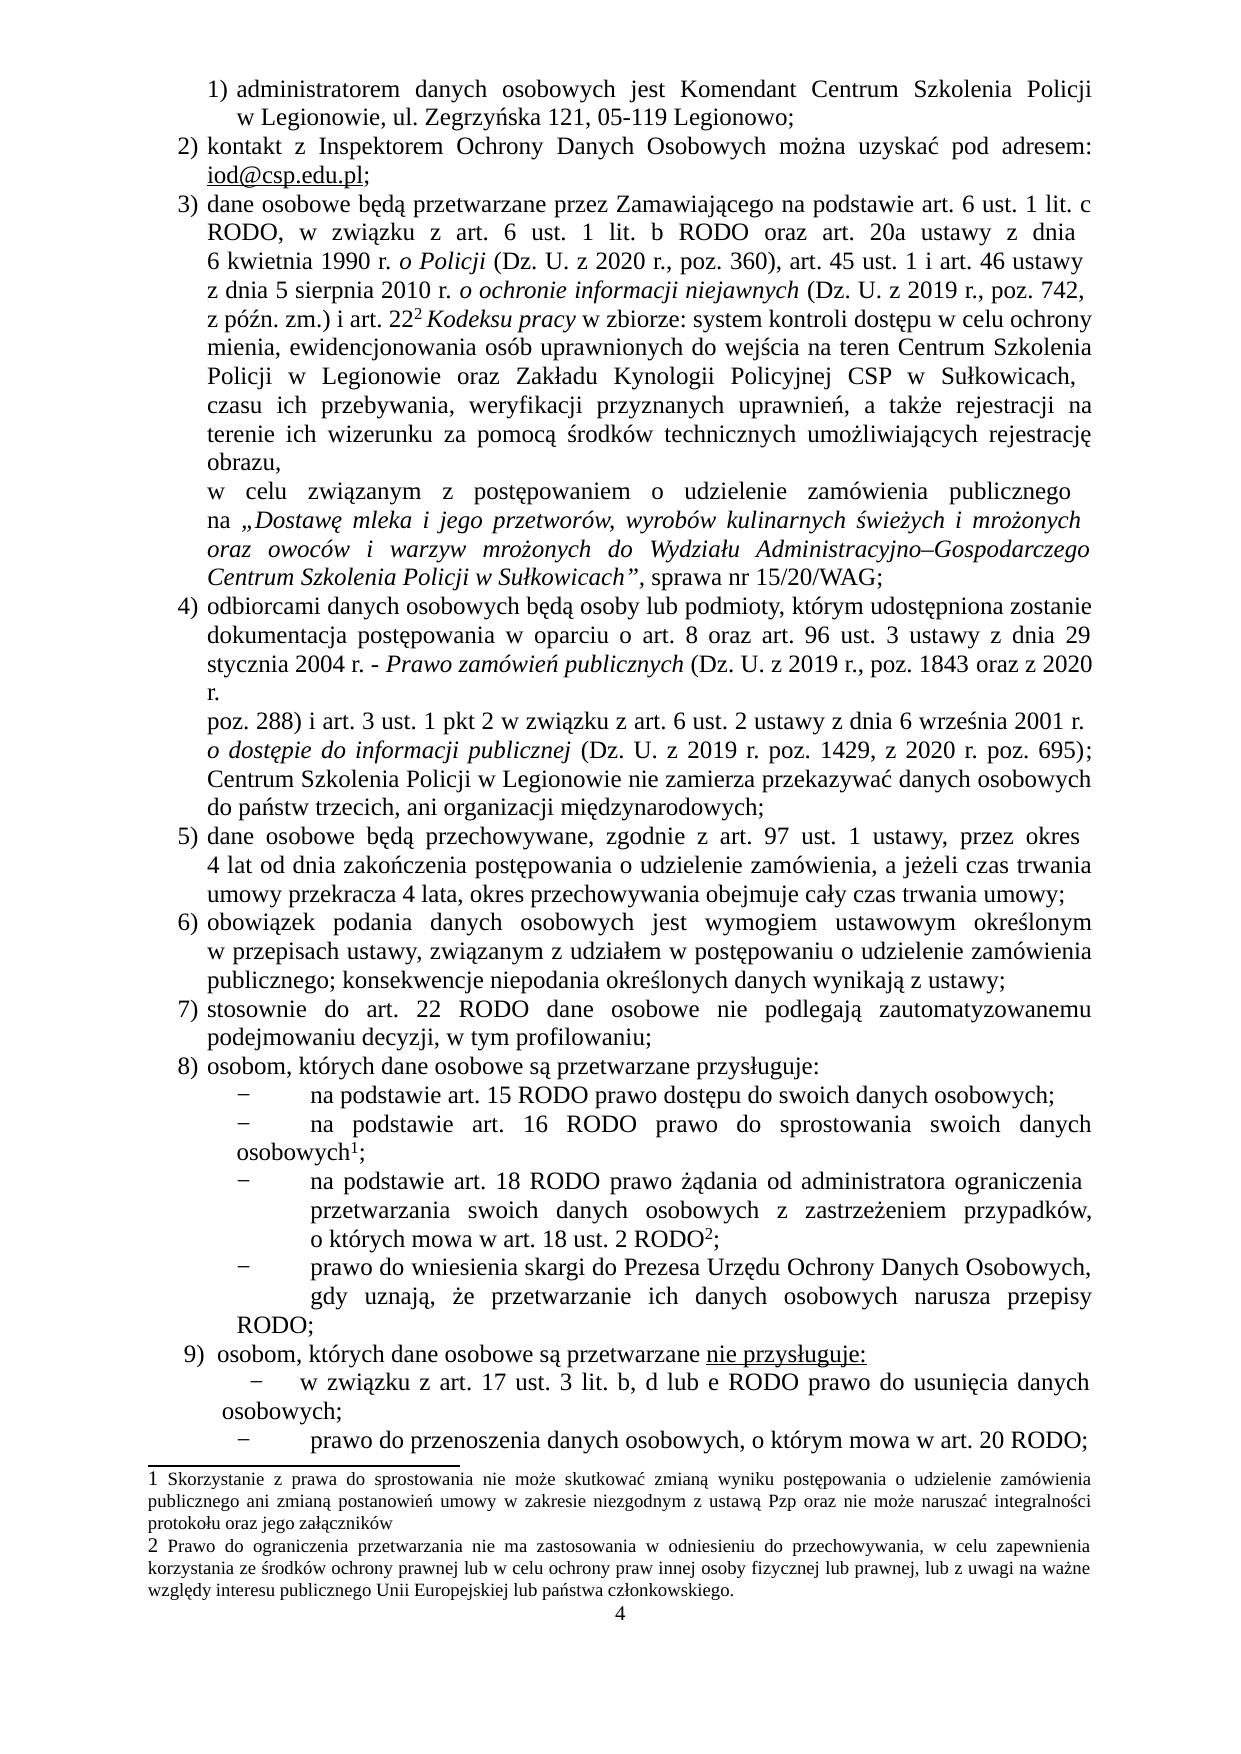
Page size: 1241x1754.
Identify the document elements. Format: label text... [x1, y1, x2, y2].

text − na podstawie art. 15 RODO prawo dostępu do swoich danych osobowych; [207, 1080, 1092, 1109]
text 9) osobom, których dane osobowe są przetwarzane nie przysługuje: [177, 1339, 1092, 1367]
text Skorzystanie z prawa do sprostowania nie może skutkować zmianą wyniku postępowania o udzielenie zamówienia publicznego ani zmianą postanowień umowy w zakresie niezgodnym z ustawą Pzp oraz nie może naruszać integralności protokołu oraz jego załączników [148, 1466, 1092, 1533]
text − prawo do wniesienia skargi do Prezesa Urzędu Ochrony Danych Osobowych, gdy uznają, że przetwarzanie ich danych osobowych narusza przepisy RODO; [207, 1252, 1092, 1339]
text − na podstawie art. 16 RODO prawo do sprostowania swoich danych osobowych; [207, 1109, 1092, 1166]
text − w związku z art. 17 ust. 3 lit. b, d lub e RODO prawo do usunięcia danych osobowych; [207, 1367, 1092, 1425]
text 6) obowiązek podania danych osobowych jest wymogiem ustawowym określonym w przepisach ustawy, związanym z udziałem w postępowaniu o udzielenie zamówienia publicznego; konsekwencje niepodania określonych danych wynikają z ustawy; [177, 907, 1092, 994]
text − na podstawie art. 18 RODO prawo żądania od administratora ograniczenia przetwarzania swoich danych osobowych z zastrzeżeniem przypadków, o których mowa w art. 18 ust. 2 RODO; [207, 1166, 1092, 1252]
text 5) dane osobowe będą przechowywane, zgodnie z art. 97 ust. 1 ustawy, przez okres 4 lat od dnia zakończenia postępowania o udzielenie zamówienia, a jeżeli czas trwania umowy przekracza 4 lata, okres przechowywania obejmuje cały czas trwania umowy; [177, 821, 1092, 907]
text 7) stosownie do art. 22 RODO dane osobowe nie podlegają zautomatyzowanemu podejmowaniu decyzji, w tym profilowaniu; [177, 994, 1092, 1051]
text 8) osobom, których dane osobowe są przetwarzane przysługuje: [177, 1051, 1092, 1080]
text 1) administratorem danych osobowych jest Komendant Centrum Szkolenia Policji w Legionowie, ul. Zegrzyńska 121, 05-119 Legionowo; [207, 74, 1092, 131]
text Prawo do ograniczenia przetwarzania nie ma zastosowania w odniesieniu do przechowywania, w celu zapewnienia korzystania ze środków ochrony prawnej lub w celu ochrony praw innej osoby fizycznej lub prawnej, lub z uwagi na ważne względy interesu publicznego Unii Europejskiej lub państwa członkowskiego. [148, 1533, 1092, 1600]
text 3) dane osobowe będą przetwarzane przez Zamawiającego na podstawie art. 6 ust. 1 lit. c RODO, w związku z art. 6 ust. 1 lit. b RODO oraz art. 20a ustawy z dnia 6 kwietnia 1990 r. o Policji (Dz. U. z 2020 r., poz. 360), art. 45 ust. 1 i art. 46 ustawy z dnia 5 sierpnia 2010 r. o ochronie informacji niejawnych (Dz. U. z 2019 r., poz. 742, z późn. zm.) i art. 222 Kodeksu pracy w zbiorze: system kontroli dostępu w celu ochrony mienia, ewidencjonowania osób uprawnionych do wejścia na teren Centrum Szkolenia Policji w Legionowie oraz Zakładu Kynologii Policyjnej CSP w Sułkowicach, czasu ich przebywania, weryfikacji przyznanych uprawnień, a także rejestracji na terenie ich wizerunku za pomocą środków technicznych umożliwiających rejestrację obrazu, w celu związanym z postępowaniem o udzielenie zamówienia publicznego na „Dostawę mleka i jego przetworów, wyrobów kulinarnych świeżych i mrożonych oraz owoców i warzyw mrożonych do Wydziału Administracyjno–Gospodarczego Centrum Szkolenia Policji w Sułkowicach”, sprawa nr 15/20/WAG; [177, 189, 1092, 591]
text 2) kontakt z Inspektorem Ochrony Danych Osobowych można uzyskać pod adresem: iod@csp.edu.pl; [177, 131, 1092, 189]
text 4) odbiorcami danych osobowych będą osoby lub podmioty, którym udostępniona zostanie dokumentacja postępowania w oparciu o art. 8 oraz art. 96 ust. 3 ustawy z dnia 29 stycznia 2004 r. - Prawo zamówień publicznych (Dz. U. z 2019 r., poz. 1843 oraz z 2020 r. poz. 288) i art. 3 ust. 1 pkt 2 w związku z art. 6 ust. 2 ustawy z dnia 6 września 2001 r. o dostępie do informacji publicznej (Dz. U. z 2019 r. poz. 1429, z 2020 r. poz. 695); Centrum Szkolenia Policji w Legionowie nie zamierza przekazywać danych osobowych do państw trzecich, ani organizacji międzynarodowych; [177, 591, 1092, 821]
text − prawo do przenoszenia danych osobowych, o którym mowa w art. 20 RODO; [207, 1425, 1092, 1454]
